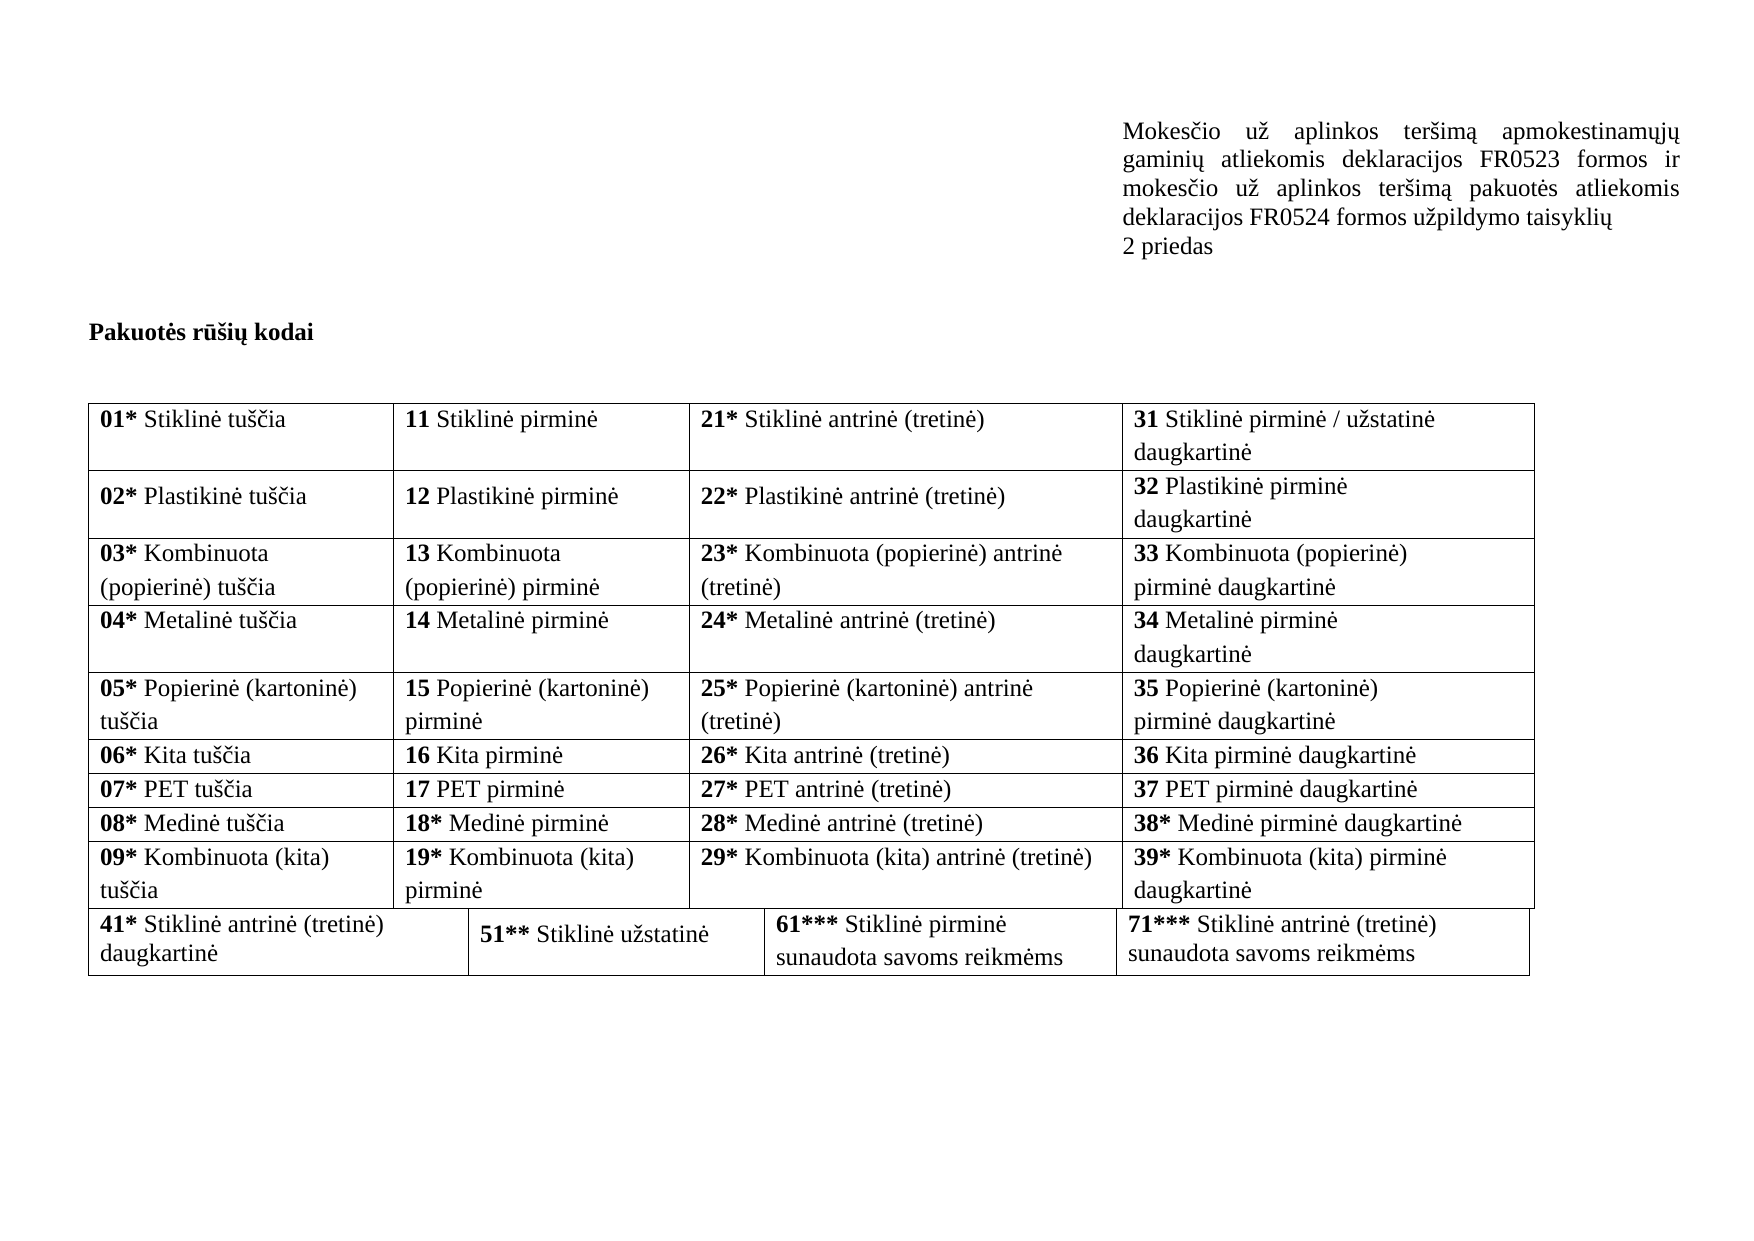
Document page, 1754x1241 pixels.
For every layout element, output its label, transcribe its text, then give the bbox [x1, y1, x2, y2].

table_cell 02* Plastikinė tuščia [89, 471, 393, 537]
table_cell 04* Metalinė tuščia [89, 606, 393, 672]
text Pakuotės rūšių kodai [89, 317, 1680, 346]
table_cell 08* Medinė tuščia [89, 808, 393, 841]
table_cell 13 Kombinuota (popierinė) pirminė [394, 539, 689, 604]
table_cell 24* Metalinė antrinė (tretinė) [690, 606, 1122, 672]
table_cell 32 Plastikinė pirminė daugkartinė [1123, 471, 1534, 537]
table_cell 35 Popierinė (kartoninė) pirminė daugkartinė [1123, 673, 1534, 739]
table_cell 06* Kita tuščia [89, 740, 393, 773]
table_cell 26* Kita antrinė (tretinė) [690, 740, 1122, 773]
table_cell 51** Stiklinė užstatinė [469, 909, 764, 975]
table_cell 23* Kombinuota (popierinė) antrinė (tretinė) [690, 539, 1122, 604]
table_cell 41* Stiklinė antrinė (tretinė) daugkartinė [89, 909, 468, 975]
table_header 31 Stiklinė pirminė / užstatinė daugkartinė [1123, 404, 1534, 470]
table_cell [1530, 909, 1534, 975]
table_cell 61*** Stiklinė pirminė sunaudota savoms reikmėms [765, 909, 1116, 975]
table_cell 37 PET pirminė daugkartinė [1123, 774, 1534, 807]
table_cell 03* Kombinuota (popierinė) tuščia [89, 539, 393, 604]
text Mokesčio už aplinkos teršimą apmokestinamųjų gaminių atliekomis deklaracijos FR0523 formos ir mokesčio už aplinkos teršimą pakuotės atliekomis deklaracijos FR0524 formos užpildymo taisyklių [1122, 116, 1680, 231]
table_cell 28* Medinė antrinė (tretinė) [690, 808, 1122, 841]
table_cell 22* Plastikinė antrinė (tretinė) [690, 471, 1122, 537]
table_cell 29* Kombinuota (kita) antrinė (tretinė) [690, 842, 1122, 908]
table_cell 71*** Stiklinė antrinė (tretinė) sunaudota savoms reikmėms [1117, 909, 1529, 975]
table_cell 34 Metalinė pirminė daugkartinė [1123, 606, 1534, 672]
table_header 11 Stiklinė pirminė [394, 404, 689, 470]
table_cell 16 Kita pirminė [394, 740, 689, 773]
table_cell 39* Kombinuota (kita) pirminė daugkartinė [1123, 842, 1534, 908]
table_cell 33 Kombinuota (popierinė) pirminė daugkartinė [1123, 539, 1534, 604]
table_cell 09* Kombinuota (kita) tuščia [89, 842, 393, 908]
table_cell 38* Medinė pirminė daugkartinė [1123, 808, 1534, 841]
table_cell 19* Kombinuota (kita) pirminė [394, 842, 689, 908]
text 2 priedas [1122, 231, 1680, 259]
table_cell 15 Popierinė (kartoninė) pirminė [394, 673, 689, 739]
table_cell 17 PET pirminė [394, 774, 689, 807]
table_cell 36 Kita pirminė daugkartinė [1123, 740, 1534, 773]
table_cell 05* Popierinė (kartoninė) tuščia [89, 673, 393, 739]
table_cell 12 Plastikinė pirminė [394, 471, 689, 537]
table_header 01* Stiklinė tuščia [89, 404, 393, 470]
table_cell 25* Popierinė (kartoninė) antrinė (tretinė) [690, 673, 1122, 739]
table_cell 27* PET antrinė (tretinė) [690, 774, 1122, 807]
table_cell 14 Metalinė pirminė [394, 606, 689, 672]
table_header 21* Stiklinė antrinė (tretinė) [690, 404, 1122, 470]
table_cell 18* Medinė pirminė [394, 808, 689, 841]
table_cell 07* PET tuščia [89, 774, 393, 807]
